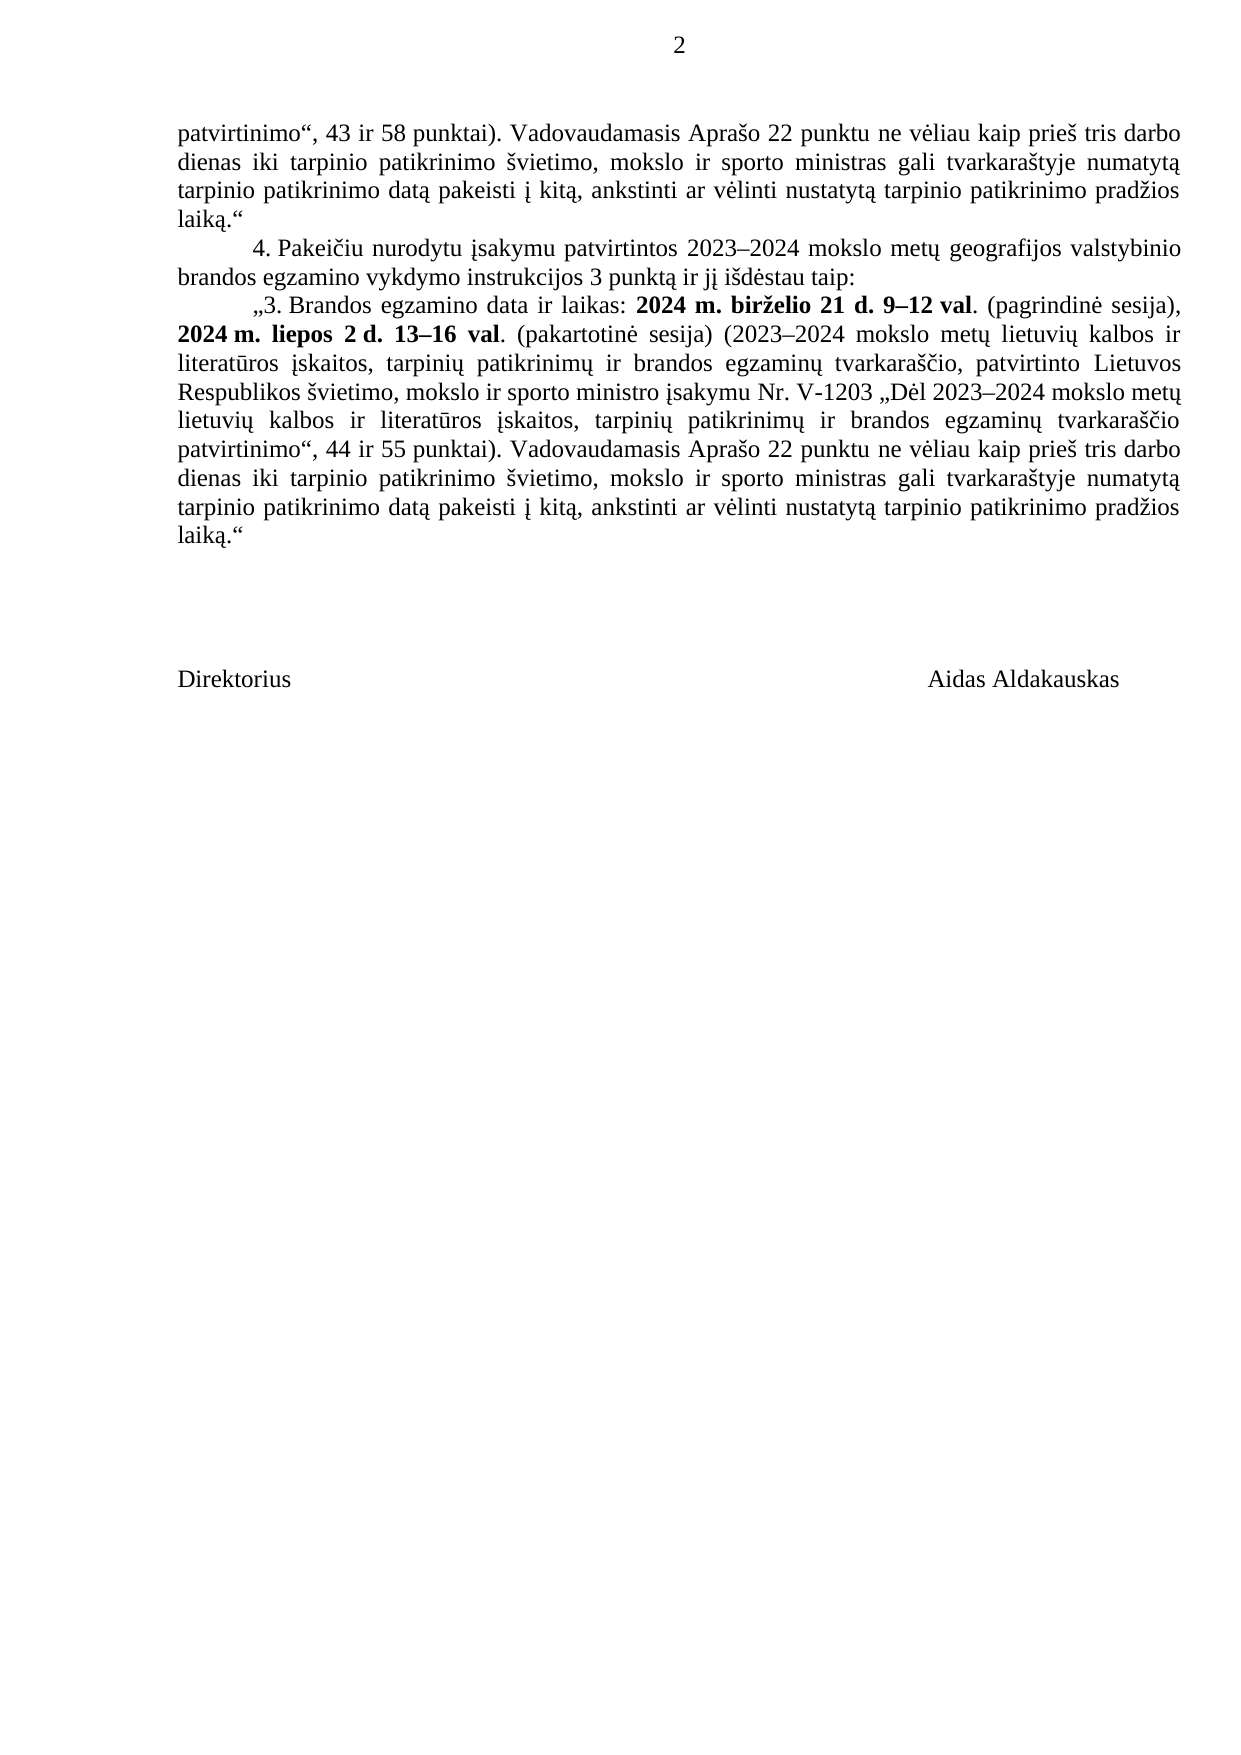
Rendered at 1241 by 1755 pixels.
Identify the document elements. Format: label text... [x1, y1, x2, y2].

text patvirtinimo“, 43 ir 58 punktai). Vadovaudamasis Aprašo 22 punktu ne vėliau kaip prieš tris darbo dienas iki tarpinio patikrinimo švietimo, mokslo ir sporto ministras gali tvarkaraštyje numatytą tarpinio patikrinimo datą pakeisti į kitą, ankstinti ar vėlinti nustatytą tarpinio patikrinimo pradžios laiką.“ [177, 118, 1181, 233]
text „3. Brandos egzamino data ir laikas: 2024 m. birželio 21 d. 9–12 val. (pagrindinė sesija), 2024 m. liepos 2 d. 13–16 val. (pakartotinė sesija) (2023–2024 mokslo metų lietuvių kalbos ir literatūros įskaitos, tarpinių patikrinimų ir brandos egzaminų tvarkaraščio, patvirtinto Lietuvos Respublikos švietimo, mokslo ir sporto ministro įsakymu Nr. V-1203 „Dėl 2023–2024 mokslo metų lietuvių kalbos ir literatūros įskaitos, tarpinių patikrinimų ir brandos egzaminų tvarkaraščio patvirtinimo“, 44 ir 55 punktai). Vadovaudamasis Aprašo 22 punktu ne vėliau kaip prieš tris darbo dienas iki tarpinio patikrinimo švietimo, mokslo ir sporto ministras gali tvarkaraštyje numatytą tarpinio patikrinimo datą pakeisti į kitą, ankstinti ar vėlinti nustatytą tarpinio patikrinimo pradžios laiką.“ [177, 291, 1181, 549]
text Direktorius Aidas Aldakauskas [177, 664, 1181, 693]
text 4. Pakeičiu nurodytu įsakymu patvirtintos 2023–2024 mokslo metų geografijos valstybinio brandos egzamino vykdymo instrukcijos 3 punktą ir jį išdėstau taip: [177, 233, 1181, 291]
